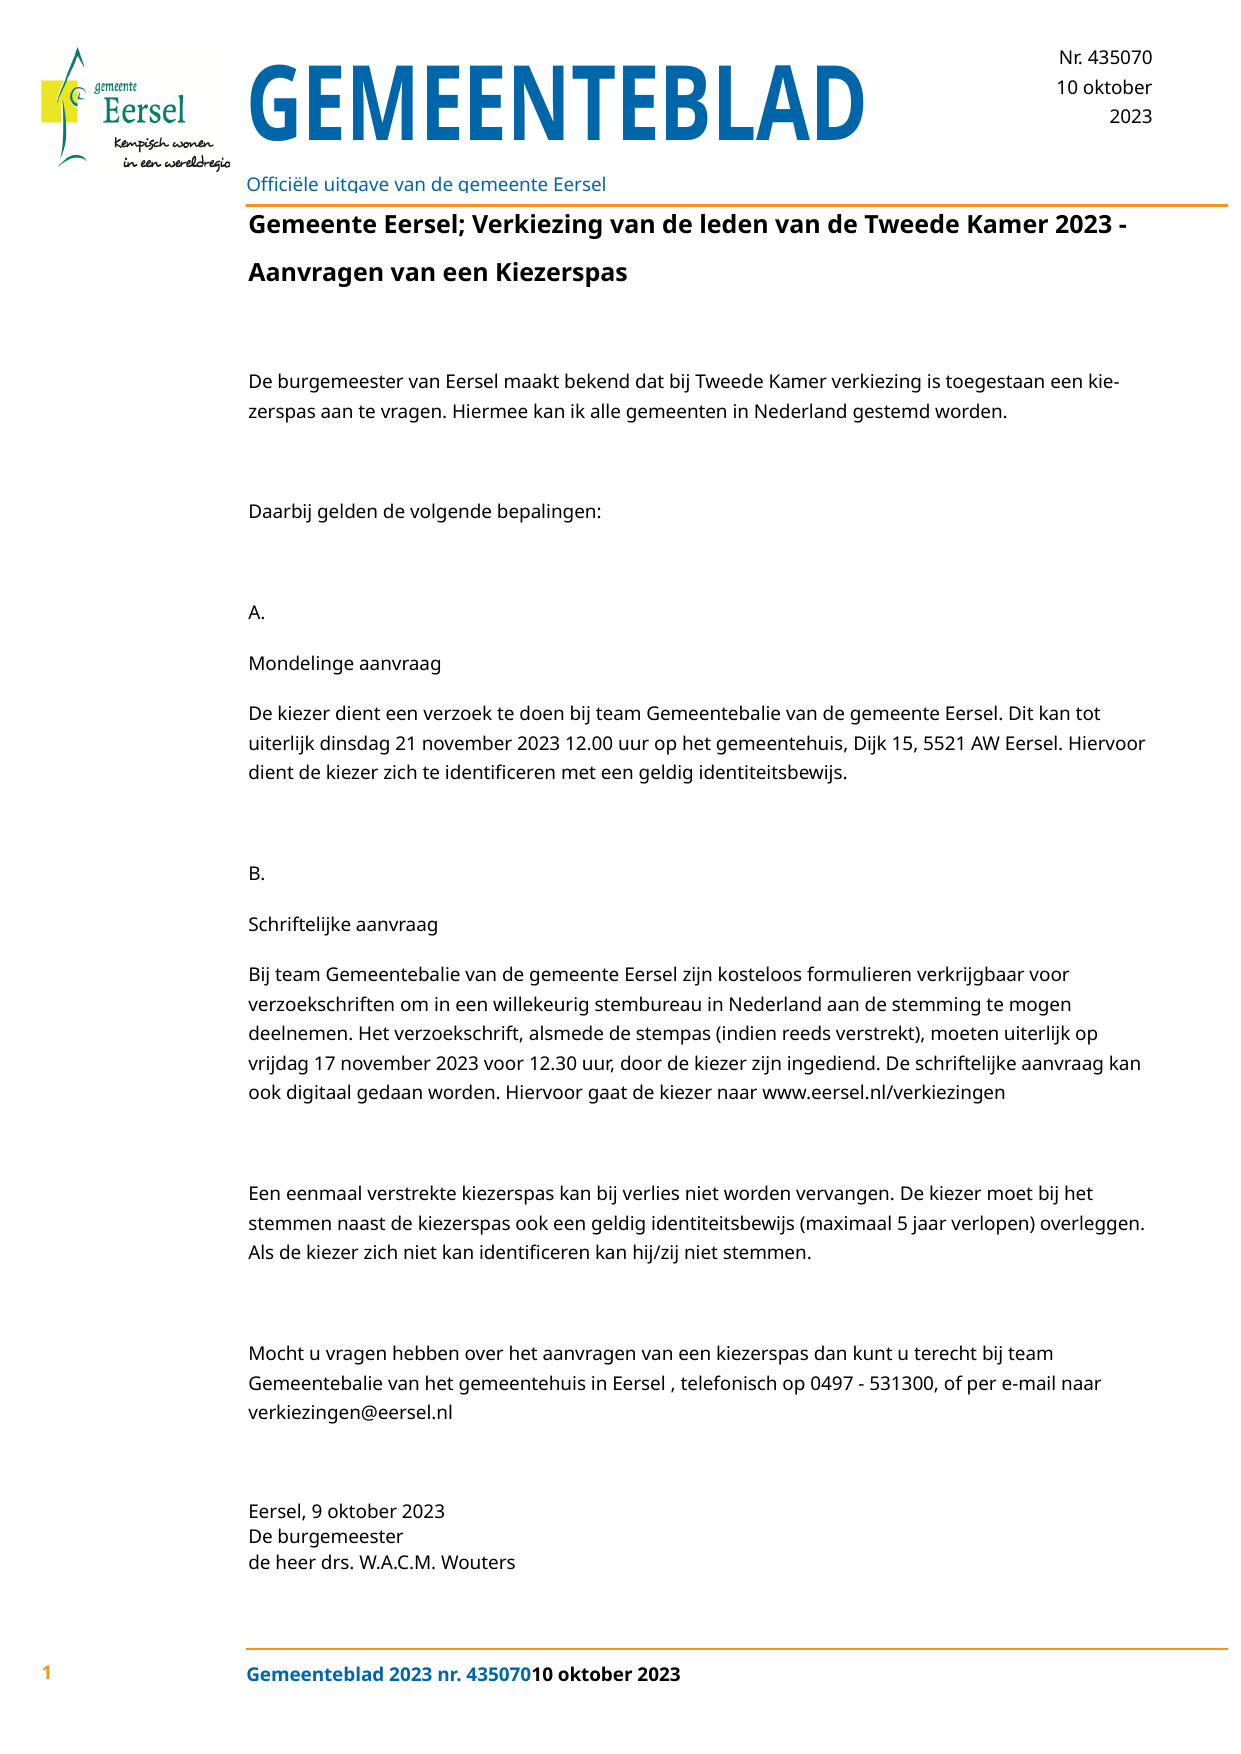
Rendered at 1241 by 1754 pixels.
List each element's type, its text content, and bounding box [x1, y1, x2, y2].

text Schriftelijke aanvraag [248, 911, 1152, 937]
text Daarbij gelden de volgende bepalingen: [248, 499, 1152, 524]
text De kiezer dient een verzoek te doen bij team Gemeentebalie van de gemeente Eersel. Dit kan tot uiterlijk dinsdag 21 november 2023 12.00 uur op het gemeentehuis, Dijk 15, 5521 AW Eersel. Hiervoor dient de kiezer zich te identificeren met een geldig identiteitsbewijs. [248, 700, 1152, 785]
text B. [248, 860, 1152, 886]
text De burgemeester van Eersel maakt bekend dat bij Tweede Kamer verkiezing is toegestaan een kie-zerspas aan te vragen. Hiermee kan ik alle gemeenten in Nederland gestemd worden. [248, 368, 1152, 424]
text Een eenmaal verstrekte kiezerspas kan bij verlies niet worden vervangen. De kiezer moet bij het stemmen naast de kiezerspas ook een geldig identiteitsbewijs (maximaal 5 jaar verlopen) overleggen. Als de kiezer zich niet kan identificeren kan hij/zij niet stemmen. [248, 1180, 1152, 1265]
text de heer drs. W.A.C.M. Wouters [248, 1549, 1152, 1575]
text De burgemeester [248, 1523, 1152, 1549]
picture [41, 47, 231, 172]
text Mondelinge aanvraag [248, 650, 1152, 676]
text Mocht u vragen hebben over het aanvragen van een kiezerspas dan kunt u terecht bij team Gemeentebalie van het gemeentehuis in Eersel , telefonisch op 0497 - 531300, of per e-mail naar verkiezingen@eersel.nl [248, 1340, 1152, 1425]
text Gemeente Eersel; Verkiezing van de leden van de Tweede Kamer 2023 - Aanvragen van een Kiezerspas [248, 207, 1152, 288]
text Bij team Gemeentebalie van de gemeente Eersel zijn kosteloos formulieren verkrijgbaar voor verzoekschriften om in een willekeurig stembureau in Nederland aan de stemming te mogen deelnemen. Het verzoekschrift, alsmede de stempas (indien reeds verstrekt), moeten uiterlijk op vrijdag 17 november 2023 voor 12.30 uur, door de kiezer zijn ingediend. De schriftelijke aanvraag kan ook digitaal gedaan worden. Hiervoor gaat de kiezer naar www.eersel.nl/verkiezingen [248, 961, 1152, 1105]
text Eersel, 9 oktober 2023 [248, 1498, 1152, 1523]
text A. [248, 599, 1152, 625]
